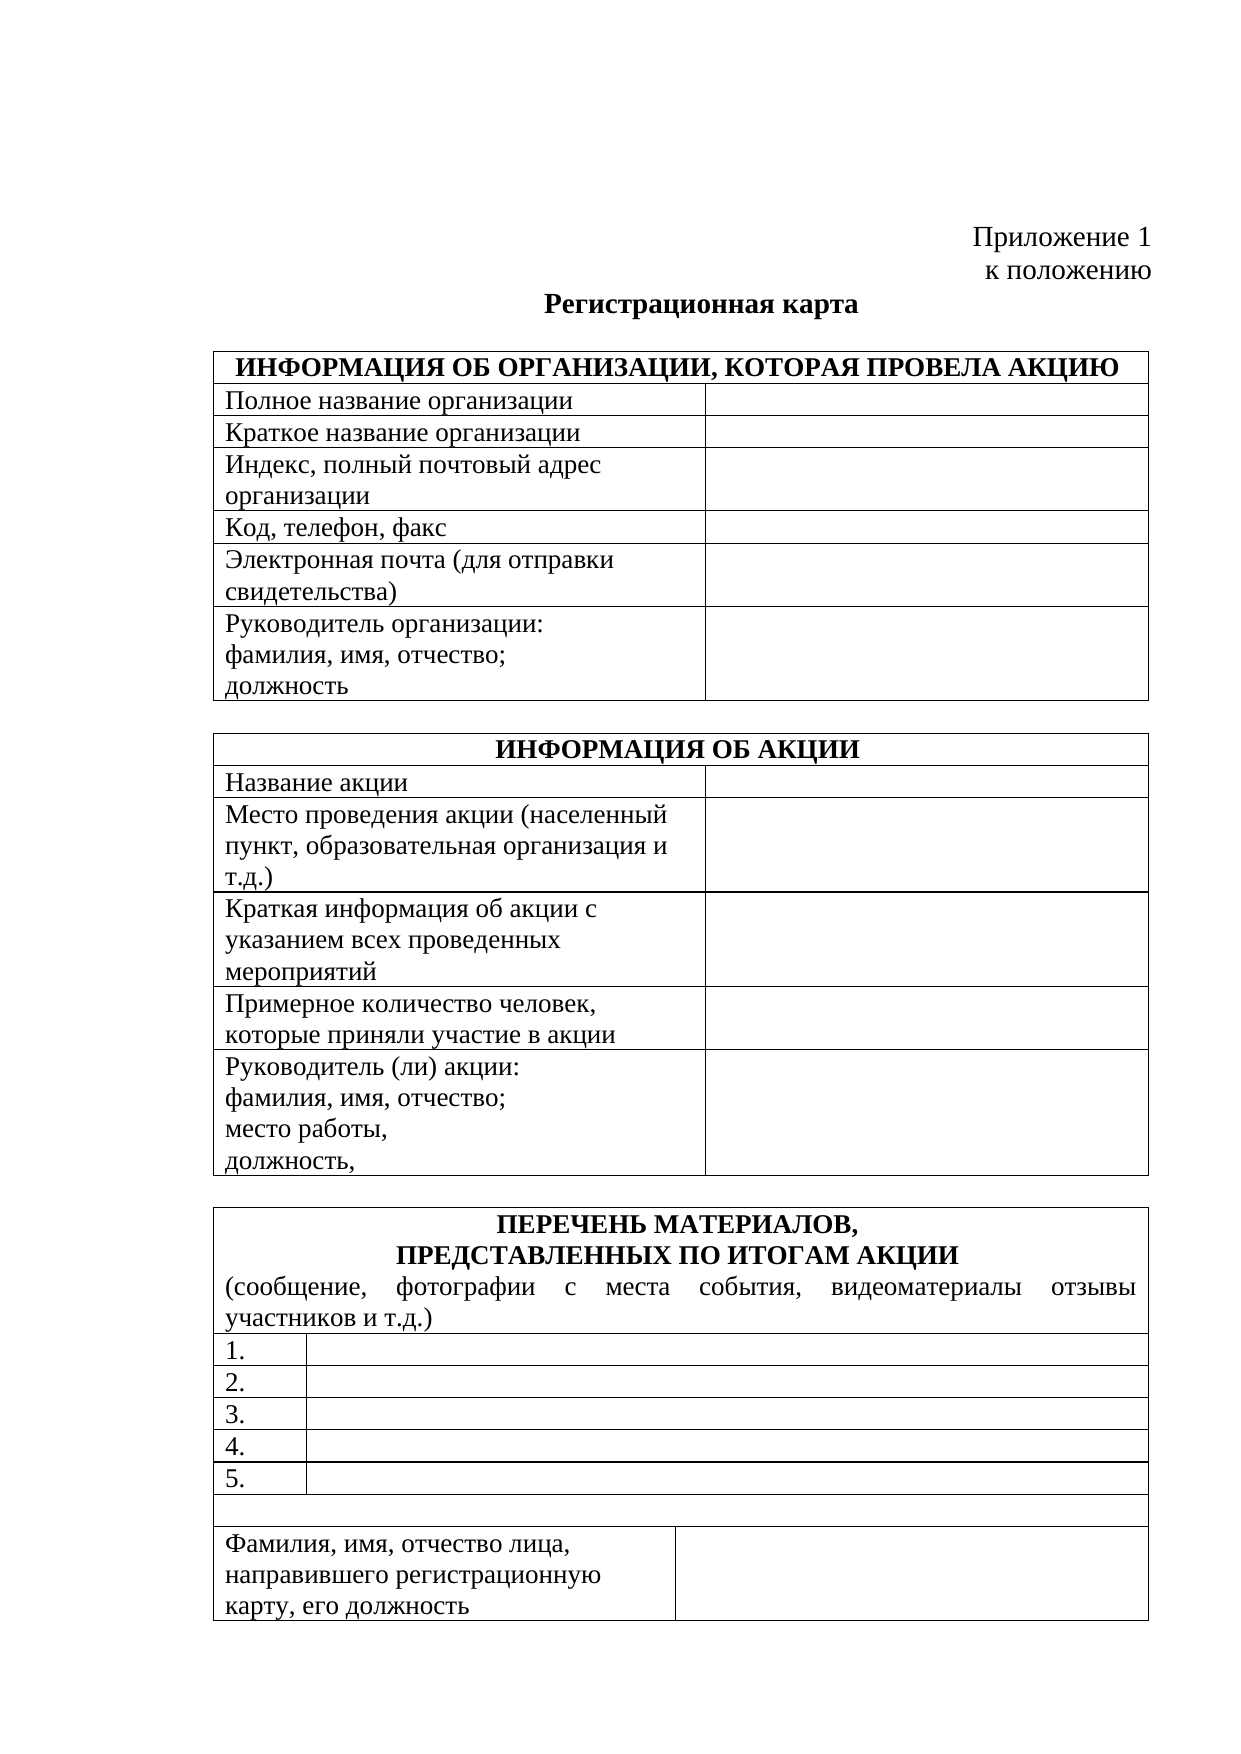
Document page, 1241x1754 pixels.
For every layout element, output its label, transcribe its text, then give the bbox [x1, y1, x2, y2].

table_cell Краткая информация об акции с указанием всех проведенных мероприятий [214, 893, 705, 986]
table_cell [706, 607, 1148, 700]
table_cell [706, 384, 1148, 415]
table_cell [307, 1334, 1148, 1365]
table_cell Фамилия, имя, отчество лица, направившего регистрационную карту, его должность [214, 1527, 675, 1620]
table_cell Индекс, полный почтовый адрес организации [214, 448, 705, 510]
table_cell [706, 987, 1148, 1049]
table_cell [307, 1430, 1148, 1461]
table_cell 2. [214, 1366, 306, 1397]
text Приложение 1 [177, 219, 1152, 252]
table_cell Полное название организации [214, 384, 705, 415]
table_cell Примерное количество человек, которые приняли участие в акции [214, 987, 705, 1049]
table_cell [706, 1050, 1148, 1175]
table_cell Название акции [214, 766, 705, 797]
table_header Информация об акции [214, 734, 1148, 765]
table_cell [706, 893, 1148, 986]
table_cell Место проведения акции (населенный пункт, образовательная организация и т.д.) [214, 798, 705, 891]
table_cell Электронная почта (для отправки свидетельства) [214, 544, 705, 606]
table_cell 4. [214, 1430, 306, 1461]
table_header Информация об организации, которая провела акцию [214, 352, 1148, 383]
table_cell [307, 1366, 1148, 1397]
table_cell [706, 766, 1148, 797]
table_cell [706, 416, 1148, 447]
text Регистрационная карта [177, 286, 1152, 319]
table_cell [307, 1463, 1148, 1494]
table_cell [706, 448, 1148, 510]
table_cell 1. [214, 1334, 306, 1365]
table_cell Код, телефон, факс [214, 511, 705, 543]
table_cell Руководитель организации: фамилия, имя, отчество; должность [214, 607, 705, 700]
table_cell Краткое название организации [214, 416, 705, 447]
table_cell [706, 511, 1148, 543]
table_cell [676, 1527, 1148, 1620]
text к положению [177, 252, 1152, 286]
table_cell [214, 1495, 1148, 1526]
table_cell [706, 798, 1148, 891]
table_cell 5. [214, 1463, 306, 1494]
table_cell 3. [214, 1398, 306, 1429]
table_cell Руководитель (ли) акции: фамилия, имя, отчество; место работы, должность, [214, 1050, 705, 1175]
table_cell [307, 1398, 1148, 1429]
table_header Перечень МАТЕРИАЛОВ, представленных по итогам акции (сообщение, фотографии с места события, видеоматериалы отзывы участников и т.д.) [214, 1208, 1148, 1333]
table_cell [706, 544, 1148, 606]
